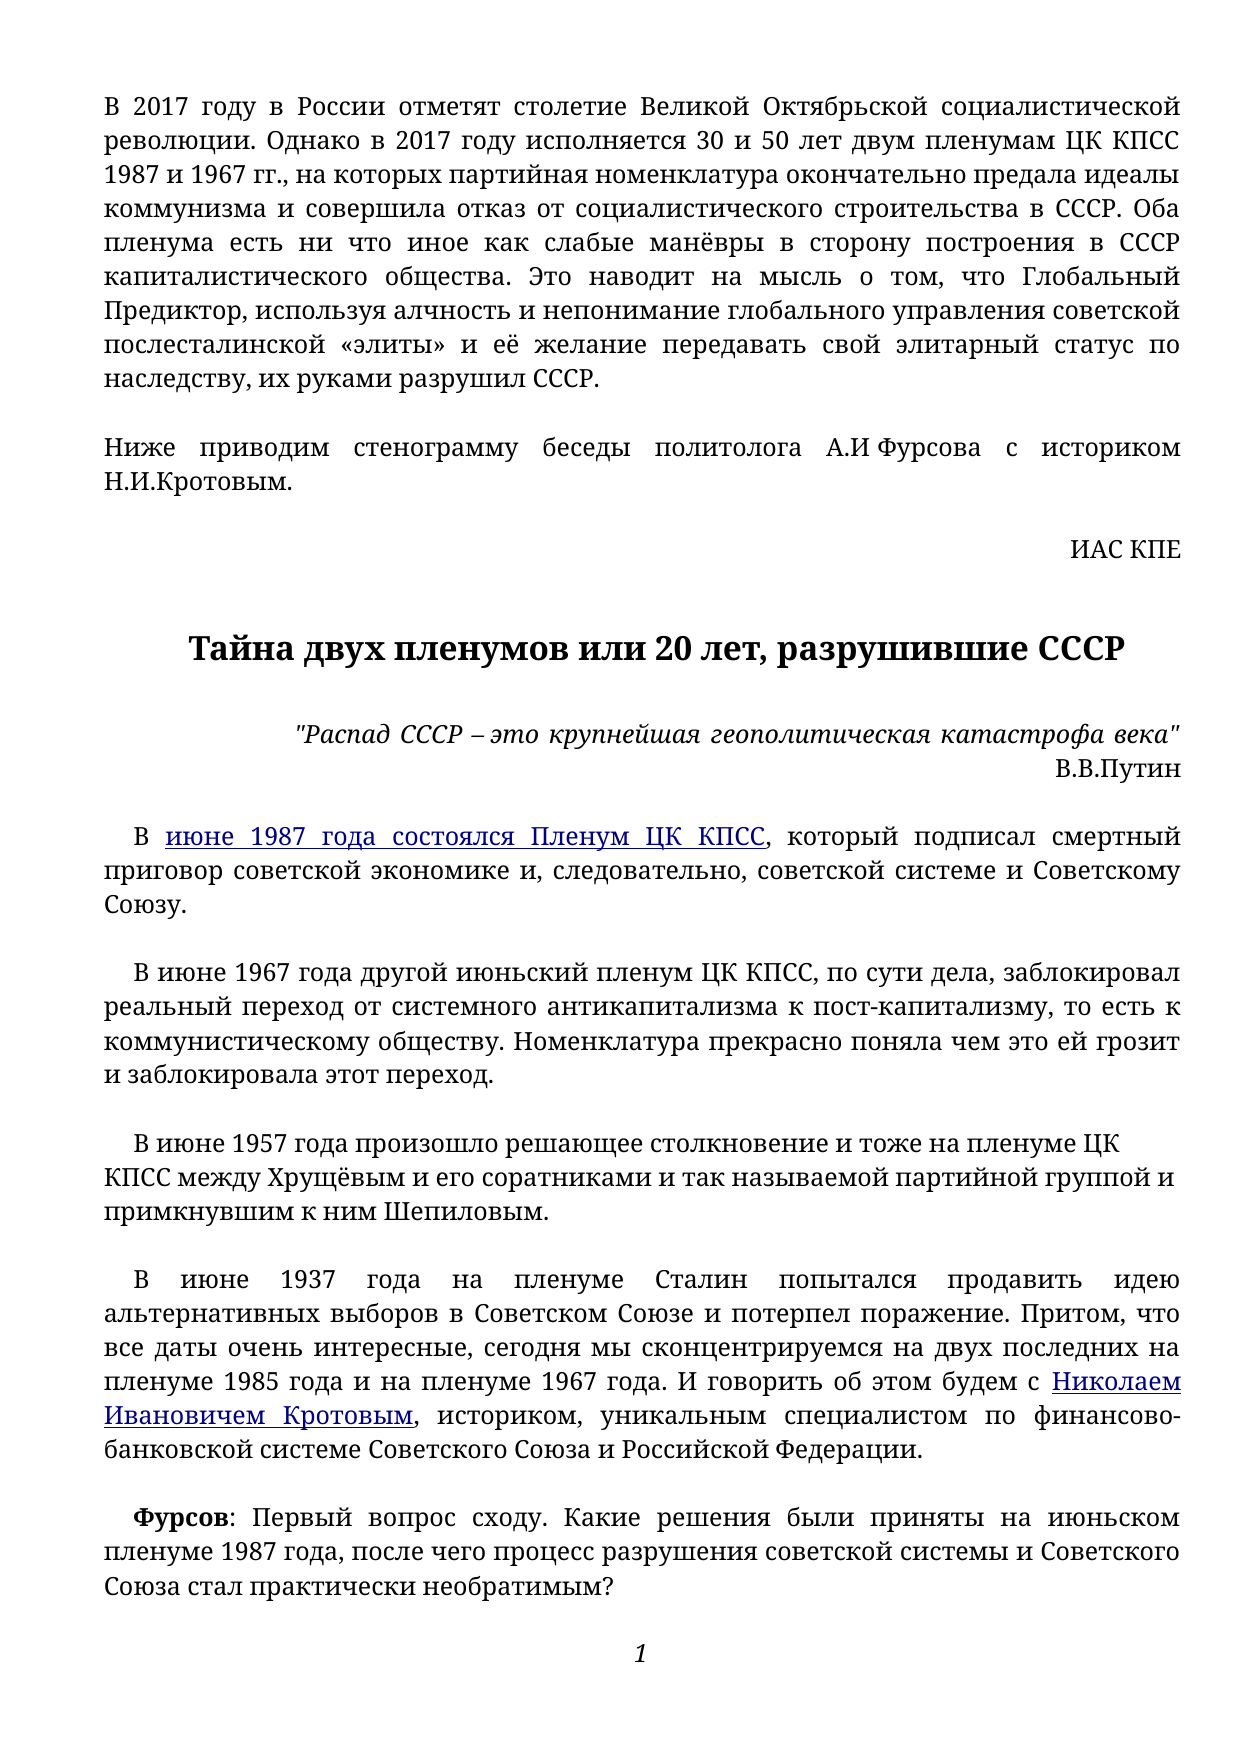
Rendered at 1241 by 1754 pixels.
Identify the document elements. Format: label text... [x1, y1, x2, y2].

text В июне 1987 года состоялся Пленум ЦК КПСС, который подписал смертный приговор советской экономике и, следовательно, советской системе и Советскому Союзу. [103, 819, 1181, 921]
text В июне 1957 года произошло решающее столкновение и тоже на пленуме ЦК КПСС между Хрущёвым и его соратниками и так называемой партийной группой и примкнувшим к ним Шепиловым. [103, 1125, 1181, 1227]
text В июне 1937 года на пленуме Сталин попытался продавить идею альтернативных выборов в Советском Союзе и потерпел поражение. Притом, что все даты очень интересные, сегодня мы сконцентрируемся на двух последних на пленуме 1985 года и на пленуме 1967 года. И говорить об этом будем с Николаем Ивановичем Кротовым, историком, уникальным специалистом по финансово-банковской системе Советского Союза и Российской Федерации. [103, 1262, 1181, 1466]
text В.В.Путин [103, 751, 1181, 785]
text В 2017 году в России отметят столетие Великой Октябрьской социалистической революции. Однако в 2017 году исполняется 30 и 50 лет двум пленумам ЦК КПСС 1987 и 1967 гг., на которых партийная номенклатура окончательно предала идеалы коммунизма и совершила отказ от социалистического строительства в СССР. Оба пленума есть ни что иное как слабые манёвры в сторону построения в СССР капиталистического общества. Это наводит на мысль о том, что Глобальный Предиктор, используя алчность и непонимание глобального управления советской послесталинской «элиты» и её желание передавать свой элитарный статус по наследству, их руками разрушил СССР. [103, 89, 1181, 395]
text ИАС КПЕ [103, 531, 1181, 566]
text В июне 1967 года другой июньский пленум ЦК КПСС, по сути дела, заблокировал реальный переход от системного антикапитализма к пост-капитализму, то есть к коммунистическому обществу. Номенклатура прекрасно поняла чем это ей грозит и заблокировала этот переход. [103, 955, 1181, 1091]
text Фурсов: Первый вопрос сходу. Какие решения были приняты на июньском пленуме 1987 года, после чего процесс разрушения советской системы и Советского Союза стал практически необратимым? [103, 1500, 1181, 1602]
subtitle Тайна двух пленумов или 20 лет, разрушившие СССР [103, 624, 1181, 670]
text Ниже приводим стенограмму беседы политолога А.И Фурсова с историком Н.И.Кротовым. [103, 429, 1181, 497]
text "Распад СССР – это крупнейшая геополитическая катастрофа века" [103, 717, 1181, 751]
